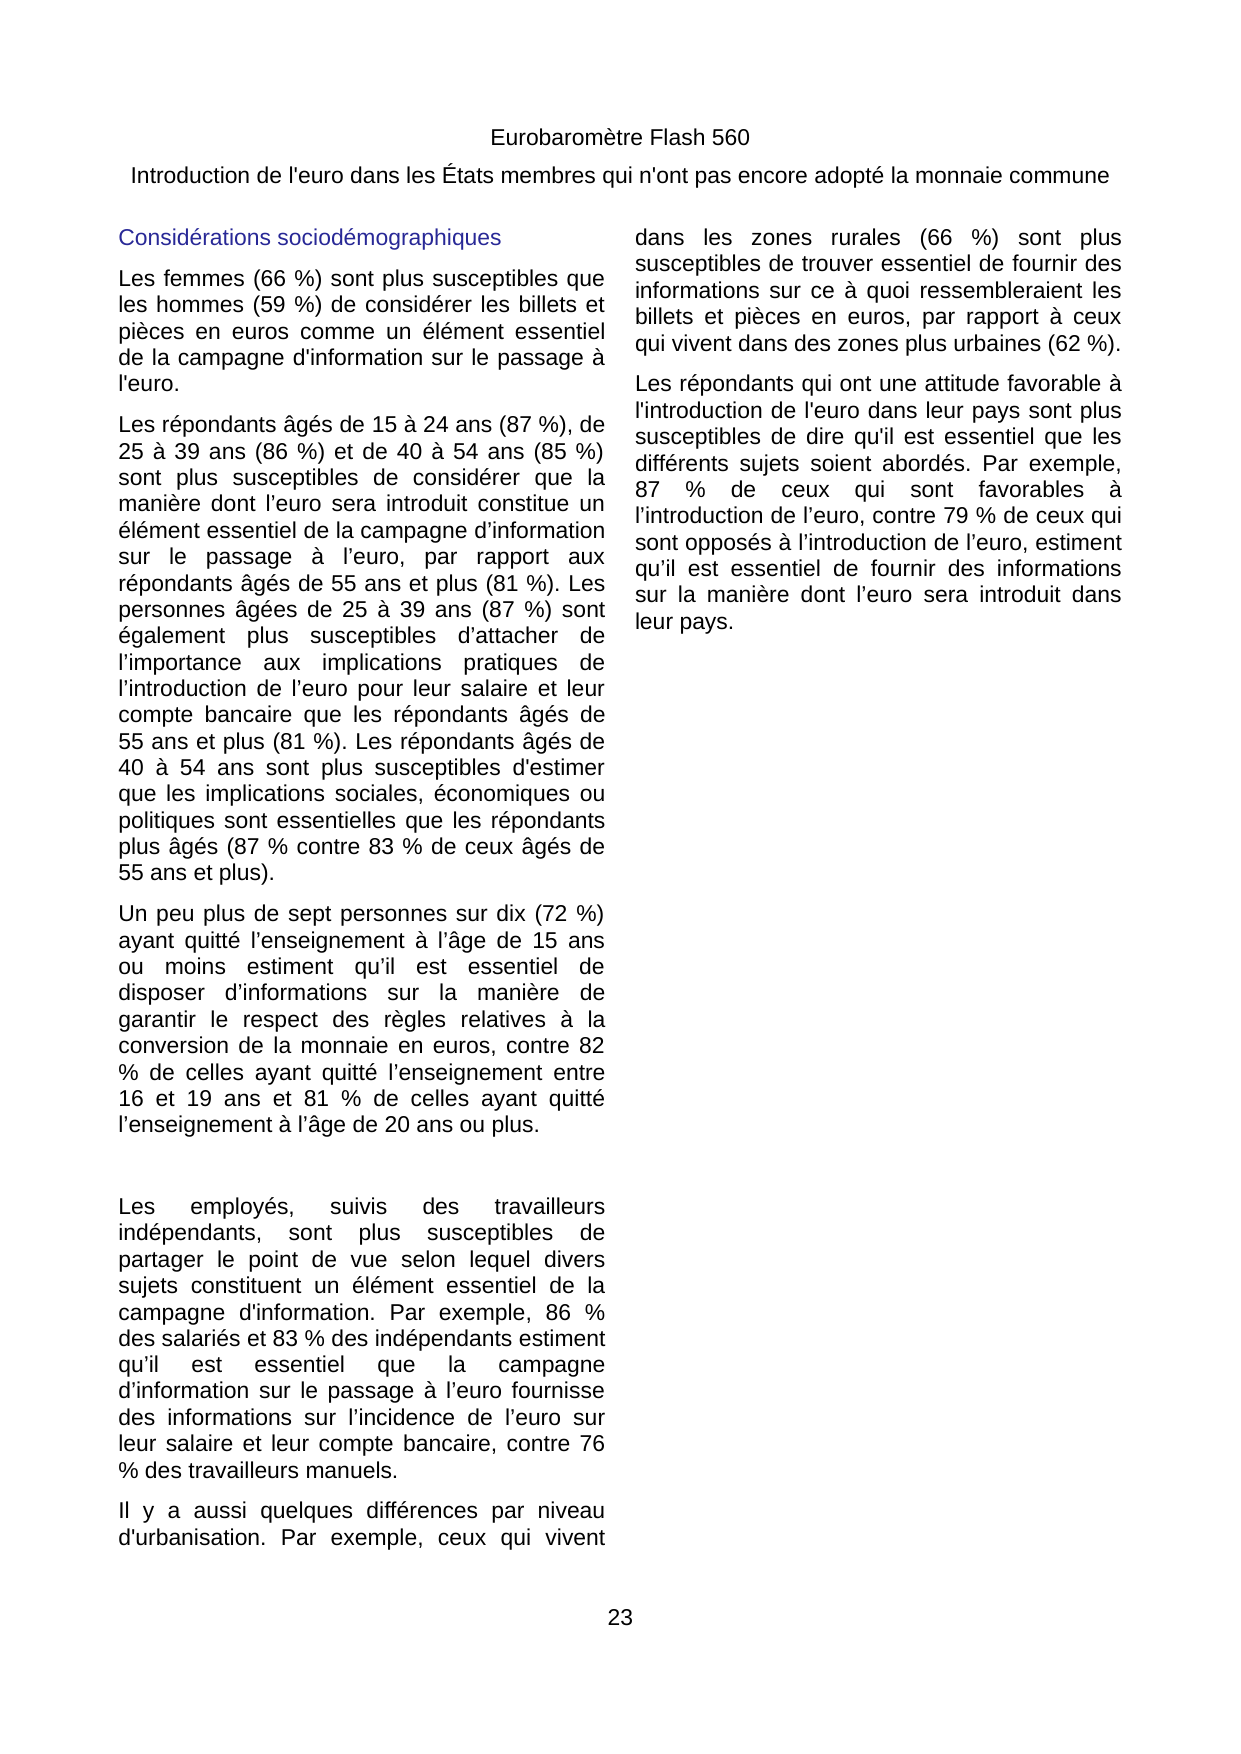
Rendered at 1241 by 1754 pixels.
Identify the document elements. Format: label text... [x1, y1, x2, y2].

text Les répondants âgés de 15 à 24 ans (87 %), de 25 à 39 ans (86 %) et de 40 à 54 ans (85 %) sont plus susceptibles de considérer que la manière dont l’euro sera introduit constitue un élément essentiel de la campagne d’information sur le passage à l’euro, par rapport aux répondants âgés de 55 ans et plus (81 %). Les personnes âgées de 25 à 39 ans (87 %) sont également plus susceptibles d’attacher de l’importance aux implications pratiques de l’introduction de l’euro pour leur salaire et leur compte bancaire que les répondants âgés de 55 ans et plus (81 %). Les répondants âgés de 40 à 54 ans sont plus susceptibles d'estimer que les implications sociales, économiques ou politiques sont essentielles que les répondants plus âgés (87 % contre 83 % de ceux âgés de 55 ans et plus). [118, 411, 605, 886]
text Les femmes (66 %) sont plus susceptibles que les hommes (59 %) de considérer les billets et pièces en euros comme un élément essentiel de la campagne d'information sur le passage à l'euro. [118, 265, 605, 397]
text Un peu plus de sept personnes sur dix (72 %) ayant quitté l’enseignement à l’âge de 15 ans ou moins estiment qu’il est essentiel de disposer d’informations sur la manière de garantir le respect des règles relatives à la conversion de la monnaie en euros, contre 82 % de celles ayant quitté l’enseignement entre 16 et 19 ans et 81 % de celles ayant quitté l’enseignement à l’âge de 20 ans ou plus. [118, 900, 605, 1137]
text dans les zones rurales (66 %) sont plus susceptibles de trouver essentiel de fournir des informations sur ce à quoi ressembleraient les billets et pièces en euros, par rapport à ceux qui vivent dans des zones plus urbaines (62 %). [635, 224, 1122, 356]
text Il y a aussi quelques différences par niveau d'urbanisation. Par exemple, ceux qui vivent [118, 1497, 605, 1550]
text Les employés, suivis des travailleurs indépendants, sont plus susceptibles de partager le point de vue selon lequel divers sujets constituent un élément essentiel de la campagne d'information. Par exemple, 86 % des salariés et 83 % des indépendants estiment qu’il est essentiel que la campagne d’information sur le passage à l’euro fournisse des informations sur l’incidence de l’euro sur leur salaire et leur compte bancaire, contre 76 % des travailleurs manuels. [118, 1193, 605, 1483]
text Considérations sociodémographiques [118, 224, 605, 250]
text Les répondants qui ont une attitude favorable à l'introduction de l'euro dans leur pays sont plus susceptibles de dire qu'il est essentiel que les différents sujets soient abordés. Par exemple, 87 % de ceux qui sont favorables à l’introduction de l’euro, contre 79 % de ceux qui sont opposés à l’introduction de l’euro, estiment qu’il est essentiel de fournir des informations sur la manière dont l’euro sera introduit dans leur pays. [635, 370, 1122, 634]
